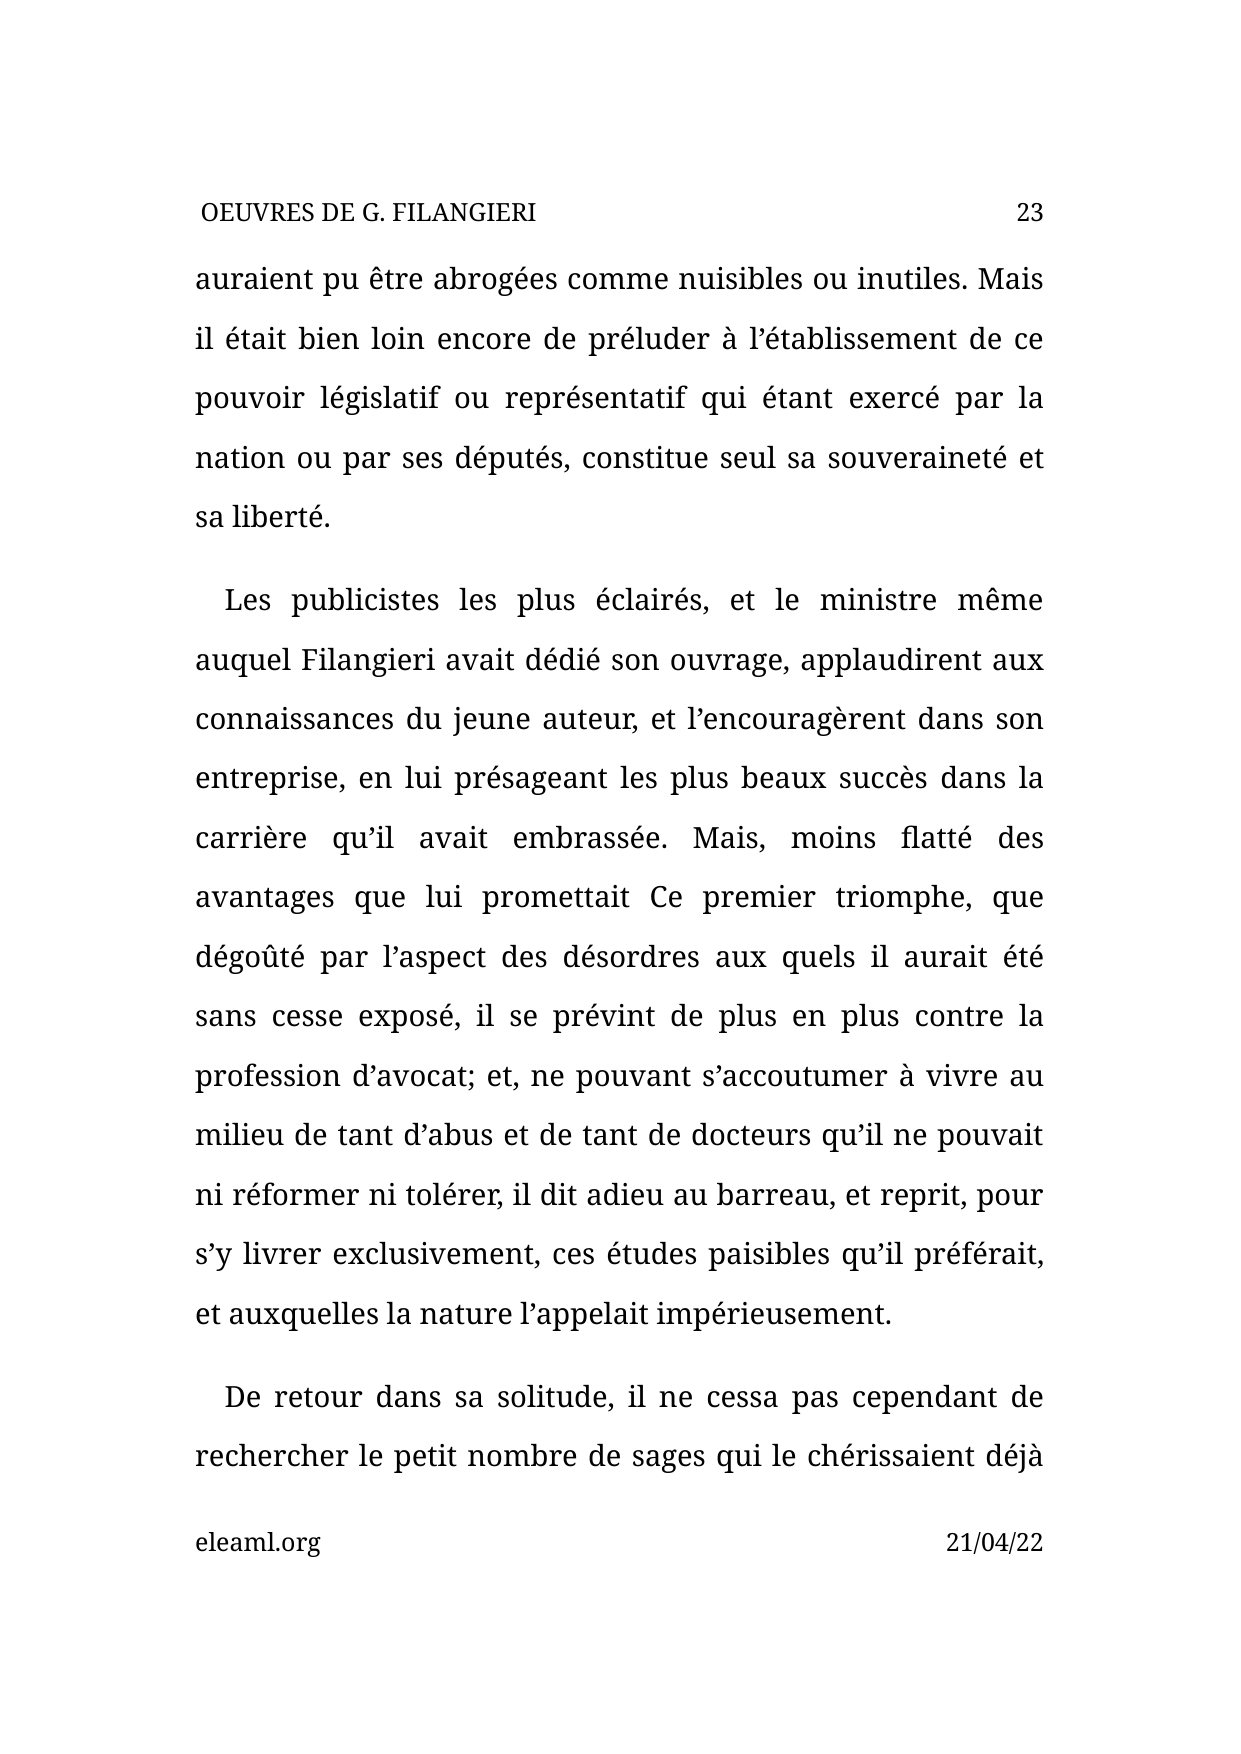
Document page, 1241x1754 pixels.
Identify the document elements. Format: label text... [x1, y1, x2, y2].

text auraient pu être abrogées comme nuisibles ou inutiles. Mais il était bien loin encore de préluder à l’établissement de ce pouvoir législatif ou représentatif qui étant exercé par la nation ou par ses députés, constitue seul sa souveraineté et sa liberté. [195, 258, 1045, 536]
text Les publicistes les plus éclairés, et le ministre même auquel Filangieri avait dédié son ouvrage, applaudirent aux connaissances du jeune auteur, et l’encouragèrent dans son entreprise, en lui présageant les plus beaux succès dans la carrière qu’il avait embrassée. Mais, moins flatté des avantages que lui promettait Ce premier triomphe, que dégoûté par l’aspect des désordres aux quels il aurait été sans cesse exposé, il se prévint de plus en plus contre la profession d’avocat; et, ne pouvant s’accoutumer à vivre au milieu de tant d’abus et de tant de docteurs qu’il ne pouvait ni réformer ni tolérer, il dit adieu au barreau, et reprit, pour s’y livrer exclusivement, ces études paisibles qu’il préférait, et auxquelles la nature l’appelait impérieusement. [195, 579, 1045, 1333]
text De retour dans sa solitude, il ne cessa pas cependant de rechercher le petit nombre de sages qui le chérissaient déjà [195, 1376, 1045, 1475]
